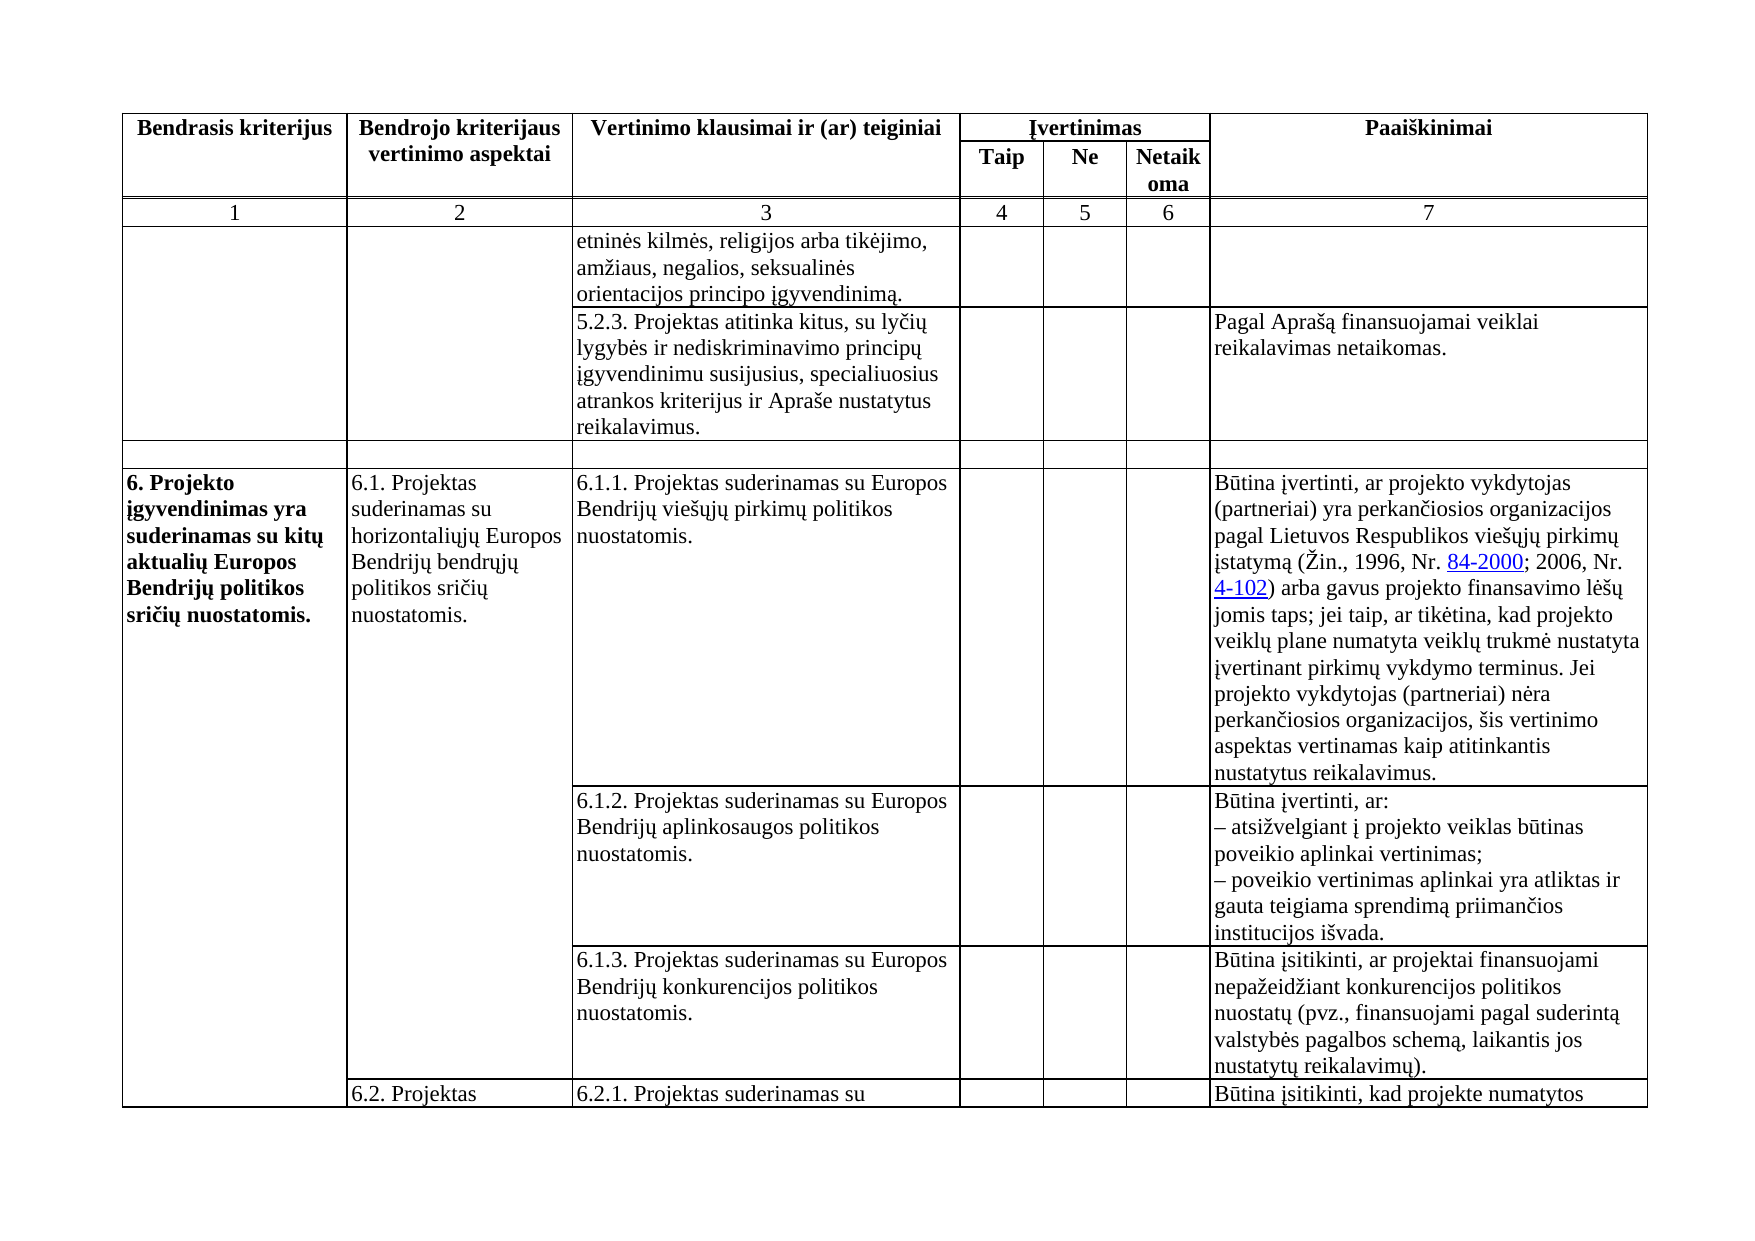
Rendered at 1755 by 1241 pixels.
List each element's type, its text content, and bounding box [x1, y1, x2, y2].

table_cell [348, 227, 572, 439]
table_cell 1 [123, 199, 346, 226]
table_cell [348, 441, 572, 467]
table_cell [1127, 227, 1209, 306]
table_cell [1044, 469, 1126, 785]
table_cell [123, 441, 346, 467]
table_cell Būtina įsitikinti, kad projekte numatytos [1211, 1080, 1647, 1106]
table_cell 6.1.3. Projektas suderinamas su Europos Bendrijų konkurencijos politikos nuostatomis. [573, 947, 959, 1078]
table_cell [1127, 441, 1209, 467]
table_cell 5.2.3. Projektas atitinka kitus, su lyčių lygybės ir nediskriminavimo principų įgyvendinimu susijusius, specialiuosius atrankos kriterijus ir Apraše nustatytus reikalavimus. [573, 308, 959, 439]
table_cell [1127, 947, 1209, 1078]
table_cell [123, 227, 346, 439]
table_cell [1044, 227, 1126, 306]
table_cell 6. Projekto įgyvendinimas yra suderinamas su kitų aktualių Europos Bendrijų politikos sričių nuostatomis. [123, 469, 346, 1106]
table_cell [961, 441, 1043, 467]
table_cell Taip [961, 142, 1043, 196]
table_cell [961, 469, 1043, 785]
table_cell 3 [573, 199, 959, 226]
table_cell 6.1.2. Projektas suderinamas su Europos Bendrijų aplinkosaugos politikos nuostatomis. [573, 787, 959, 945]
table_cell [1044, 947, 1126, 1078]
table_cell [961, 227, 1043, 306]
table_header Vertinimo klausimai ir (ar) teiginiai [573, 114, 959, 196]
table_header Bendrojo kriterijaus vertinimo aspektai [348, 114, 572, 196]
table_cell 6.2.1. Projektas suderinamas su [573, 1080, 959, 1106]
table_cell 6.1.1. Projektas suderinamas su Europos Bendrijų viešųjų pirkimų politikos nuostatomis. [573, 469, 959, 785]
table_header Paaiškinimai [1211, 114, 1647, 196]
table_cell 7 [1211, 199, 1647, 226]
table_cell [573, 441, 959, 467]
table_cell [1044, 308, 1126, 439]
table_cell 6.1. Projektas suderinamas su horizontaliųjų Europos Bendrijų bendrųjų politikos sričių nuostatomis. [348, 469, 572, 1078]
table_cell 2 [348, 199, 572, 226]
table_header Įvertinimas [961, 114, 1209, 140]
table_cell Pagal Aprašą finansuojamai veiklai reikalavimas netaikomas. [1211, 308, 1647, 439]
table_cell 6 [1127, 199, 1209, 226]
table_cell 4 [961, 199, 1043, 226]
table_cell Netaikoma [1127, 142, 1209, 196]
table_cell etninės kilmės, religijos arba tikėjimo, amžiaus, negalios, seksualinės orientacijos principo įgyvendinimą. [573, 227, 959, 306]
table_cell Būtina įvertinti, ar: – atsižvelgiant į projekto veiklas būtinas poveikio aplinkai vertinimas; – poveikio vertinimas aplinkai yra atliktas ir gauta teigiama sprendimą priimančios institucijos išvada. [1211, 787, 1647, 945]
table_cell [1127, 1080, 1209, 1106]
table_cell [1211, 441, 1647, 467]
table_cell [1211, 227, 1647, 306]
table_cell Būtina įsitikinti, ar projektai finansuojami nepažeidžiant konkurencijos politikos nuostatų (pvz., finansuojami pagal suderintą valstybės pagalbos schemą, laikantis jos nustatytų reikalavimų). [1211, 947, 1647, 1078]
table_cell [1127, 308, 1209, 439]
table_cell 5 [1044, 199, 1126, 226]
table_cell [1127, 469, 1209, 785]
table_cell [1044, 441, 1126, 467]
table_cell [961, 308, 1043, 439]
table_cell 6.2. Projektas [348, 1080, 572, 1106]
table_cell Ne [1044, 142, 1126, 196]
table_header Bendrasis kriterijus [123, 114, 346, 196]
table_cell [1044, 1080, 1126, 1106]
table_cell [961, 787, 1043, 945]
table_cell [1127, 787, 1209, 945]
table_cell [961, 947, 1043, 1078]
table_cell [961, 1080, 1043, 1106]
table_cell Būtina įvertinti, ar projekto vykdytojas (partneriai) yra perkančiosios organizacijos pagal Lietuvos Respublikos viešųjų pirkimų įstatymą (Žin., 1996, Nr. 84-2000; 2006, Nr. 4-102) arba gavus projekto finansavimo lėšų jomis taps; jei taip, ar tikėtina, kad projekto veiklų plane numatyta veiklų trukmė nustatyta įvertinant pirkimų vykdymo terminus. Jei projekto vykdytojas (partneriai) nėra perkančiosios organizacijos, šis vertinimo aspektas vertinamas kaip atitinkantis nustatytus reikalavimus. [1211, 469, 1647, 785]
table_cell [1044, 787, 1126, 945]
